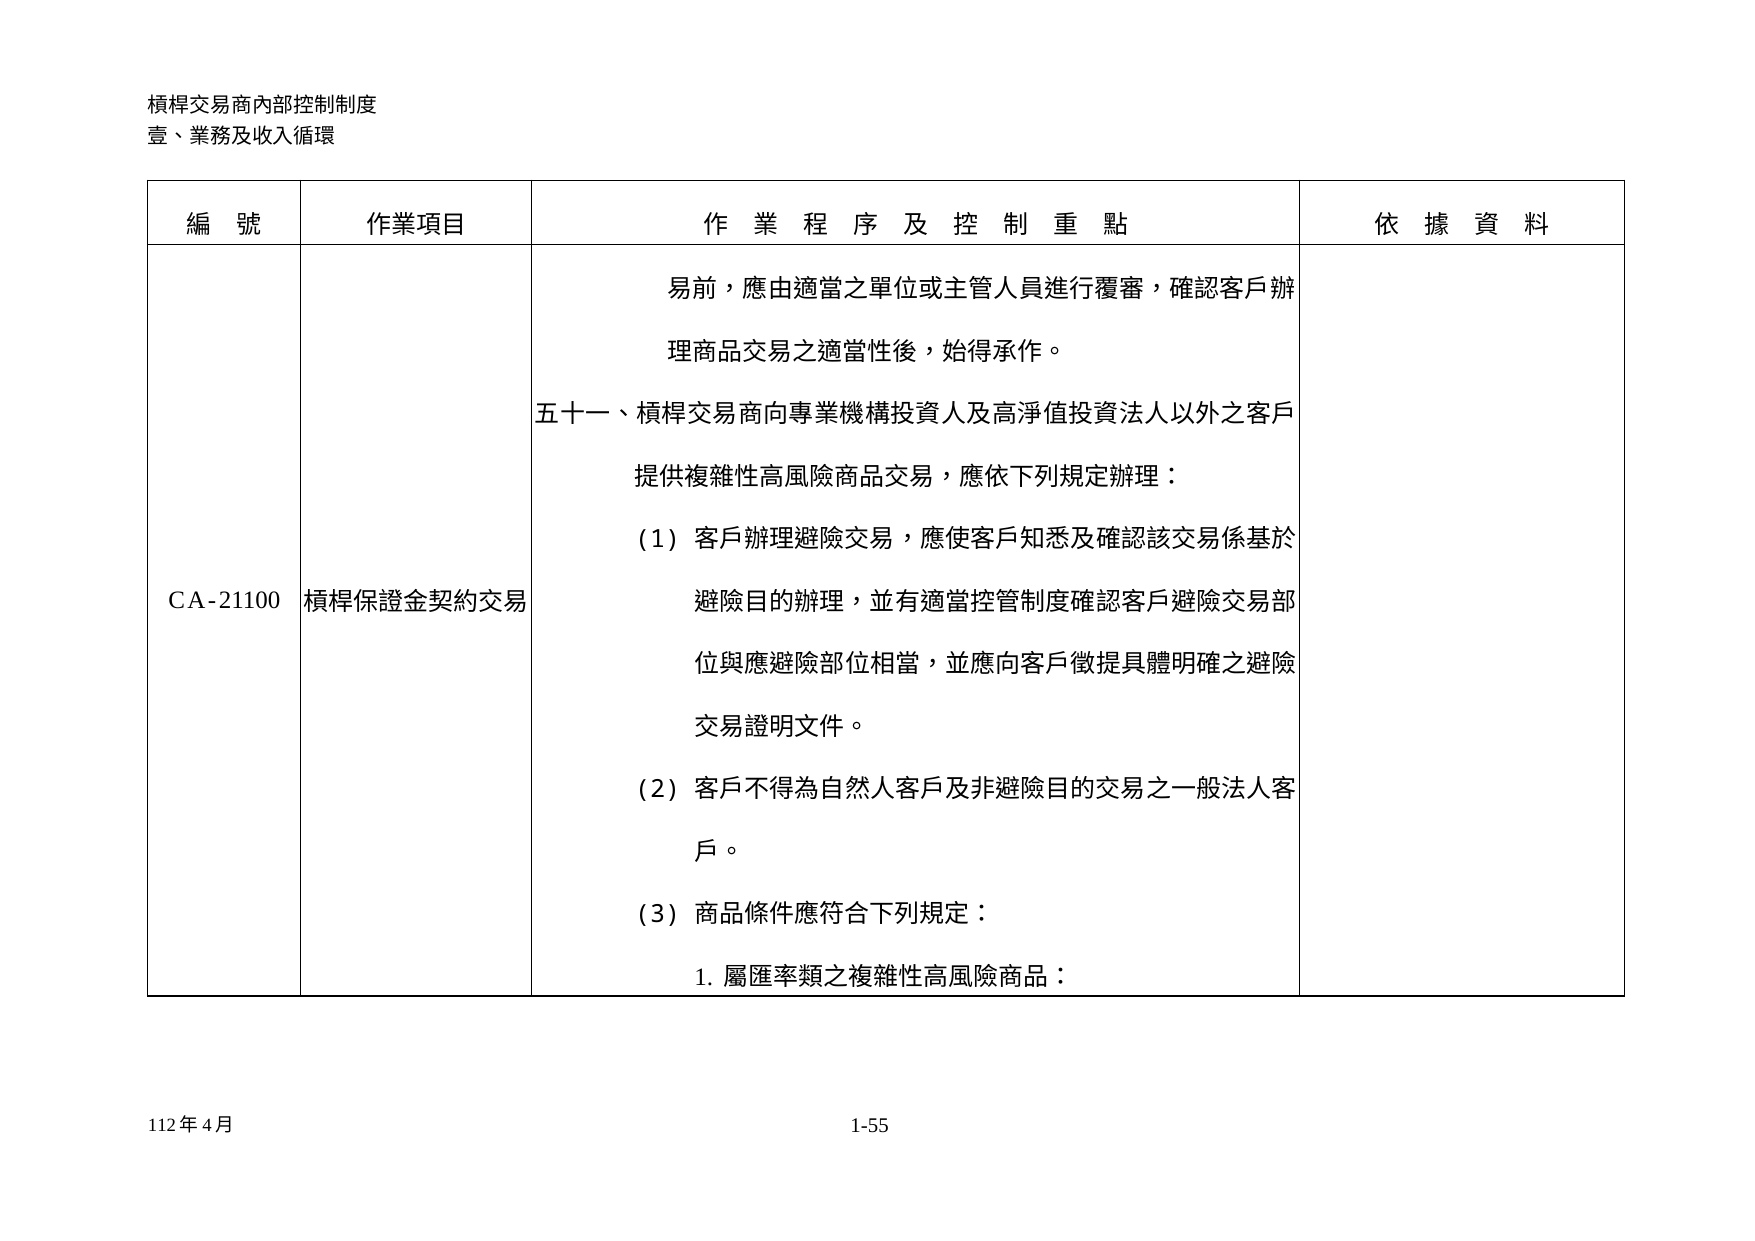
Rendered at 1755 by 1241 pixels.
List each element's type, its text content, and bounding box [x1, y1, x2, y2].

table_header 依 據 資 料 [1300, 181, 1624, 243]
table_header 作 業 程 序 及 控 制 重 點 [532, 181, 1299, 243]
table_cell 作業程序及控制重點： 槓桿交易商經營槓桿保證金契約交易業務，應訂定經營策略及作業準則，報經董事會核准，修改時亦同，其內容至少應依櫃檯買賣中心「證券商營業處所經營衍生性金融商品交易業務規則」第4條規定訂定。 董事會應視商品及市場改變等情況，適時檢討前項之經營策略及作業準則，並應評估績效是否符合既定之經營策略，所承擔之風險是否在槓桿交易商容許承受之範圍，每年至少檢討一次。 槓桿交易商經營槓桿保證金契約交易業務，應依法令、公司章程、第一項之經營策略及作業準則及相關管理規章落實執行。 槓桿保證金契約，指依國內外期貨市場之規則或實務，其價值衍生自商品、貨幣、有價證券、利率、指數或其他利益，而由當事人約定，一方支付價金一定成數之款項或取得他方授與之一定信用額度，雙方於未來特定期間內，依約定方式結算差價或交付約定物之衍生性金融商品契約。槓桿保證金契約型態包括遠期契約、選擇權契約、交換契約、差價契約，或上述二種以上契約之組合，或結合固定收益商品或黃金之組合式契約，且除櫃檯買賣中心「槓桿交易商經營槓桿保證金契約交易業務規則」（以下簡稱「槓桿保證金契約交易業務規則」）另有規定外，不得連結下列標的： 國內外私募之有價證券。 本國企業赴海外發行之有價證券、國內證券投資信託事業於海外發行之受益憑證。 國內外機構編製之臺股指數及其相關金融商品。但由櫃檯買賣中心或證交所編製或合作編製者，不在此限。 大陸地區證券市場有價證券。 槓桿交易商經營槓桿保證金契約交易業務，不得連結涉及新臺幣匯率之標的；有涉及外匯業務者，應就涉及資金匯出入部分向中央銀行申請許可，並遵守中央銀行相關規範。 槓桿交易商辦理受託買賣執行業務員轉介槓桿保證金契約商品業務，應經櫃檯買賣中心同意，其有涉及外匯業務者，應於開辦後十日內函報中央銀行備查。 槓桿交易商向專業機構投資人及高淨值投資法人以外客戶提供尚未經主管機關核准或核准未滿半年且未涉及外匯之複雜性高風險商品，應檢附相關書件向櫃檯買賣中心提出申請，並由櫃檯買賣中心轉報主管機關核准；自主管機關核准第一家槓桿交易商辦理且核准已滿半年後，其他槓桿交易商於開辦首筆交易後七日內檢附書件報櫃檯買賣中心備查，並應於收到櫃檯買賣中心同意備查函後，始得繼續辦理次筆交易。 槓桿交易商經營槓桿保證金契約交易業務，其交易對象為專業客戶者，應符合下列條件之一： 專業機構投資人：係指國內外之銀行、保險公司、票券金融公司、證券商、基金管理公司、政府投資機構、政府基金、退休基金、共同基金、單位信託、證券投資信託公司、證券投資顧問公司、信託業、期貨商、槓桿交易商、期貨服務事業及其他經主管機關核准之機構。 高淨值投資法人：係指經書面向槓桿交易商申請，並同時符合下列條件之法人： 最近一期經會計師查核或核閱之財務報告淨資產超過新臺幣二百億元者。 設有投資專責單位，並配置適任專業人員，且該單位主管具備資格條件之一： 曾於金融、證券、期貨或保險機構從事金融商品投資業務工作經驗三年以上。 金融商品投資相關工作經驗四年以上。 有其他學經歷足資證明其具備金融商品投資專業知識及管理經驗，可健全有效管理投資部門業務者。 最近一期經會計師查核或核閱之財務報告持有有價證券部位或衍生性金融商品投資組合達新臺幣十億元以上。 內部控制制度具有合適投資程序及風險管理措施。 同時符合下列條件，並以書面向槓桿交易商申請為專業客戶之法人或基金： 最近一期經會計師查核或核閱之財務報告總資產超過新臺幣一億元。 經客戶授權辦理交易之人，具備充分之金融商品專業知識、交易經驗。 客戶充分了解槓桿交易商與專業客戶進行槓桿保證金契約交易得免除之責任後，同意簽署為專業客戶。 同時符合下列條件，並以書面向槓桿交易商申請為專業客戶之自然人： 提供新臺幣三千萬元以上之財力證明；或單筆交易金額逾新臺幣三百萬元，且於該槓桿交易商之交易往來總資產逾新臺幣一千五百萬元，並提供總資產超過新臺幣三千萬元以上之財力聲明書。 客戶具備充分之金融商品專業知識、交易經驗。 客戶充分了解槓桿交易商與專業客戶進行槓桿保證金契約交易得免除之責任後，同意簽署為專業客戶。 簽訂信託契約之信託業，其委託人符合第二款、第三款或第四款之規定。 前項各款有關專業客戶應符合之資格條件，應由槓桿交易商盡合理調查之責任，並向客戶取得合理可信之佐證依據，並應至少每年辦理一次覆審，檢視客戶續符合專業客戶之資格條件。但對屬上市上櫃公司之客戶，得免向客戶取得投資專責單位主管或經授權辦理交易之人具備資格條件之佐證依據。 槓桿交易商對非屬專業機構投資人之專業客戶具備充分金融商品專業知識、管理或交易經驗之評估方式，應納入瞭解客戶評估作業程序，並報經董事會通過。 所稱一般客戶，係指符合前揭專業客戶條件以外之客戶。專業客戶除專業機構投資人外，得以書面向槓桿交易商要求變更為一般客戶。 槓桿交易商向專業機構投資人及高淨值投資法人提供槓桿保證金契約交易服務，應與交易相對人簽訂ISDA主契約（ISDA Master Agreement），或依其他標準契約及市場慣例辦理。槓桿交易商與非屬專業機構投資人及高淨值投資法人之客戶簽訂槓桿保證金契約之契約及提供之交易文件，包括總約定書（或簽訂ISDA主契約）、產品說明書、風險預告書及交易確認書等，如為英文者，應提供中文譯本。 交易相對人為自然人者，其書面契約應約定同意主管機關、櫃檯買賣中心或主管機關指定之機構得蒐集、處理及利用其個人資料。 槓桿交易商與非屬專業機構投資人及高淨值投資法人之客戶訂立契約時，須有適當之單位或人員審核簽約程序及客戶所提供資訊之完整性後，始得辦理。 槓桿交易商及從業人員不得接受全權委託從事槓桿保證金契約交易；客戶不得以聯名契約方式與槓桿交易商從事槓桿保證金契約交易。 槓桿交易商與交易相對人簽訂之契約得訂定交易提前終止時，結算應付款數額之方式，且應反應並計算交易之當時市場價值，包括被終止交易原本在提前終止日後到期之給付之價值。 前揭交易提前終止之條件、結算應付款數額之方式等內容應於相關契約文件內載明或以其他方式向交易相對人充分揭露。 槓桿交易商與客戶簽訂之契約及其他提供客戶槓桿保證金契約服務需使用書面文件者，得以電子簽章法所稱之電子文件為之。 槓桿交易商與一般客戶承作槓桿保證金契約交易簽訂契約時，對於客戶個人資料之蒐集、處理及利用，應向客戶充分說明個人資料保護之相關權利，以及拒絕同意可能之不利益，並應以客戶能充分瞭解之文字或其他方式於書面契約充分揭露風險及表達其交易重要內容，載明是否適用「金融消費者保護法」之爭議處理程序，並留存相關資料與遵守相關規定。 槓桿交易商依前揭規定向客戶說明重要內容及揭露風險時，應留存相關資料。 槓桿交易商經營槓桿保證金契約交易業務，有向客戶收取保證金時，應於主管機關指定之機構開設客戶保證金專戶，該帳戶應標明係槓桿保證金契約交易客戶保證金專戶。 槓桿交易商辦理保證金之收付，應透過客戶保證金專戶辦理之，其提取作業應以轉帳方式為之，同時應有詳實之紀錄及收付憑證。 槓桿交易商有向客戶收取保證金時，其保證金除現金外，應以主管機關核定之有價證券抵繳，且以客戶本人所有者為限；有價證券抵繳之折扣比率，應依照期貨交易法第50條第2項及其相關規定辦理。 前揭保證金及客戶保證金專戶，應依照期貨商管理規則第42條第2項與第4項、第45條及第47條第1項規定辦理。 槓桿交易商與非屬專業機構投資人及高淨值投資法人之客戶承作槓桿保證金契約交易時，不得鼓勵或勸誘客戶以借款、舉債等方式從事交易，並應就商品適合度、商品風險之告知及揭露、交易紛爭處理等客戶權益保障事宜建立制度，並依該制度之作業程序辦理。 槓桿交易商應就前揭商品適合度建立制度，其內容至少應包括瞭解客戶評估作業程序、客戶屬性評估及商品屬性評估，以確實瞭解客戶之投資經驗、財產狀況、交易目的、商品理解等特性及交易該項槓桿保證金契約之適當性。 槓桿交易商依前項商品適合度制度對客戶所作成之客戶屬性評估及分級結果，應由適當之單位或人員進行覆核，並至少每年重新檢視一次，且須經客戶以簽名、蓋用原留印鑑或其他雙方同意之方式確認；修正時，亦同。 槓桿交易商對客戶辦理客戶屬性評估作業，辦理評估之人員與向客戶銷售結構型商品之人員不得為同一人。對於自然人客戶辦理之首次客戶屬性評估作業，應以錄音或錄影方式保留紀錄或以電子設備留存相關作業過程之軌跡。 槓桿交易商不得向一般客戶提供超過其適合等級之槓桿保證金契約交易服務或限專業客戶或屬複雜性高風險之槓桿保證金契約，但一般客戶基於避險目的，與槓桿交易商進行非屬結構型商品之槓桿保證金契約交易，不在此限。 槓桿交易商與非屬專業機構投資人及高淨值投資法人之客戶辦理複雜性高風險商品，應充分告知該金融商品、服務及契約之重要內容，包括交易條件重要內容及揭露相關風險，上該說明及揭露，除以非臨櫃之自動化通路交易或客戶不予同意之情形外，應以錄音或錄影方式保留紀錄。 八、槓桿交易商辦理槓桿保證金契約交易業務有關商品適合度、商品風險告知及揭露、錄音或錄影方式及得對屬自然人之一般客戶提供之商品種類等，應依櫃檯買賣中心「槓桿交易商辦理槓桿保證金契約交易業務應注意事項」規定辦理。 九、槓桿交易商應基於客戶權益保障之目的，以公平、合理、有效之方式處理客戶申訴案件。與一般客戶承作槓桿保證金契約交易，應訂定客戶申訴案件之處理程序，其內容應包含： 設立客戶意見反映與申訴管道。 訂定適當的申訴案調查之方式及流程。 訂定負責調查之單位或人員之權責。 建立回應申訴之方式、流程及追蹤管理程序，並應符合金融消費者保護法之規定。 前揭客戶申訴案件未結案累積件數達5件以上者，應由總經理召開內部會議，研提解決方案及降低客戶申訴案件之具體計畫，並就相關內容、執行情形及效益評估做成紀錄，向董事會報告，並於董事會報告後2週內函報櫃檯買賣中心。 十、槓桿交易商從事槓桿保證金契約交易及相關避險交易涉及外匯業務者，其結匯事宜應依外匯收支或交易申報辦法及相關規定辦理。槓桿交易商得以客戶身分向經中央銀行許可辦理衍生性外匯商品業務之指定銀行或國外金融機構辦理避險交易。 十一、槓桿交易商經營槓桿保證金契約交易業務涉及外匯業務者，有關交割款項、費用之收付及提前解約或契約到期款項支付等，應依下列規定辦理： 以新臺幣計價者，與交易相對人間有關交割款項及費用收付，均應以新臺幣為之。 以外幣計價者，與交易相對人間有關交割款項及費用收付，均應以外幣為之。交易相對人款項之支付得自其本人外匯存款帳戶轉帳撥付，如需辦理結匯者，由交易相對人透過外匯指定銀行依外匯收支或交易申報辦法之規定辦理。 交易相對人提前解約或契約到期時，槓桿交易商應按契約所載之計價幣別於交割日將交易相對人應收款項存入交易相對人之新臺幣或外匯存款帳戶。 十二、槓桿交易商經營槓桿保證金契約交易業務涉及外匯業務者，應於每月營業終了後5個營業日內向外匯主管機關及櫃檯買賣中心申報營業月報表。 十三、槓桿交易商銷售之結構型商品，其最大可能損失應以原始交易價金為上限，並應區分保本型及不保本型；惟以保本型名義銷售或宣稱具保本效益者，應約定到期或依合約條件提前到期時，客戶可取回原始交易價金之全部。 十四、槓桿交易商向屬自然人之一般客戶提供不保本型結構型商品業務，應符合下列規定： 計價幣別以銀行可受理之幣別為限。 連結標的以臺股股權或其指數為限。 產品期限不得超過六個月，且單筆交易價金應達新臺幣五十萬元以上。 產品期限超過二個月者，結構型商品到期結算金額或依合約條件提前到期結算金額應達原計價幣別本金（或其等值）70％以上。 產品說明書及推廣文宣資料中之商品中文名稱應於其主標題後以括弧或於下方以副標題方式說明「不受存款保險保障，且交易損失可能達原始投資金額__％之臺股股權投資商品。」 槓桿交易商向屬法人之ㄧ般客戶提供不保本型結構型商品業務，應符合下列規定： 計價幣別以銀行可受理之幣別為限。 連結標的不得為信用事件。 產品期限超過2年者，結構型商品到期結算金額或依合約條件提前到期結算金額應達原計價幣別本金（或其等值）70%以上。 十五、槓桿交易商向專業機構投資人及高淨值投資法人以外客戶提供結構型商品交易服務，應進行下列評估： 槓桿交易商應進行客戶屬性評估，確認客戶屬專業客戶或一般客戶；並就一般客戶之年齡、知識、投資經驗、財產狀況、交易目的及商品理解等要素，綜合評估其風險承受程度，且至少區分為三個等級。 槓桿交易商應進行商品屬性評估並留存書面資料以供查證，相關評估至少應包含下列事項： 評估及確認該結構型商品之合法性、投資假設及其風險報酬之合理性、交易之適當性及有無利益衝突之情事。 就結構型商品特性、本金虧損之風險與機率、流動性、商品結構複雜度、商品年期等要素，綜合評估及確認該金融商品之商品風險程度，且至少區分為三個等級。 評估及確認提供予客戶之商品資訊及行銷文件，揭露之正確性及充分性。 確認該結構型商品非限由專業客戶投資。 十六、槓桿交易商向專業機構投資人及高淨值投資法人以外客戶提供結構型商品交易服務，應進行下列行銷過程控制： 槓桿交易商應依前條商品屬性評估結果，於結構型商品客戶須知及產品說明書上以顯著之字體，標示該商品之風險程度。 槓桿交易商向客戶提供結構型商品交易服務，應盡告知義務；對於銷售對象十人以上且交易條件相同及存續期限超過六個月之商品，應提供一般客戶不低於七日之審閱期間審閱結構型商品相關契約，專業客戶除其明確表示已充分審閱並簽名者外，前開審閱期應不低於三日；對於無須提供審閱期之商品，應於產品說明書上明確標示該商品並無契約審閱期間。 槓桿交易商向客戶提供結構型商品交易服務，應向客戶宣讀或以電子設備說明客戶須知之重要內容，並以錄音方式保留紀錄或以電子設備留存相關作業過程之軌跡。但對專業客戶得以交付書面或影音媒體方式取代之。 槓桿交易商向自然人客戶提供結構型商品交易服務，應派專人解說，並依下列規定辦理： 解說內容至少包含客戶須知之重要內容，以及投資收益計算。 得以語音輔助方式辦理解說客戶須知之重要內容。專人解說程序以錄音或錄影方式保留紀錄者，得與宣讀客戶須知之重要內容合併留存紀錄。 客戶如不願意聽取解說內容，應婉拒客戶投資。 客戶如對解說內容有疑義時，專人應協助進行說明，並提醒客戶未清楚瞭解前勿進行投資。 所提供商品如屬不保本型商品，槓桿交易商應就專人解說程序之內容予以錄音或錄影方式保留紀錄；嗣後與該客戶進行同類型之結構型商品交易，得免指派專人解說。 槓桿交易商向專業客戶提供結構型商品交易服務，應向客戶說明「專業客戶不受金融消費者保護法保障」。 槓桿交易商與屬法人之客戶進行結構型商品交易後，嗣後槓桿交易商與該客戶進行同類型之結構型商品交易，得經客戶逐次簽署書面同意，免依十六(三)辦理。 前述所稱同類型之結構型商品係指商品結構、計價幣別、連結標的等性質完全一致之商品。 客戶須知、產品說明書之應記載事項、錄音、錄影或以電子設備辦理之方式應依櫃檯買賣中心「槓桿交易商辦理槓桿保證金契約交易業務應注意事項」規定辦理，且其保存期限應不得少於該商品存續期間加計三個月之期間，如未滿五年應至少保存五年以上。但發生金融消費爭議時，應保存至該爭議終結為止。 十七、槓桿交易商向客戶提供結構型商品交易服務，客戶得就其交易請槓桿交易商提供市價評估及提前解約之報價資訊；如該結構型商品係提供予屬自然人之一般客戶，槓桿交易商應提供客戶市價評估資訊。 相同交易條件之結構型商品銷售對象達10人以上者，槓桿交易商應於其網站揭露相關市價或提前解約之報價資訊，並透過櫃檯買賣中心資訊系統揭露相關資訊。 十八、槓桿交易商從事槓桿保證金契約交易之履約給付方式，得由雙方約定採現金結算或實物交割方式為之。 實物交割給付連結標的為國內上市櫃有價證券者，須以槓桿交易商給付連結標的證券之方式為限。 前揭給付連結標的證券應由槓桿交易商避險專戶撥付之，並依集保結算所業務操作辦法之相關規定辦理。 十九、槓桿交易商辦理臺股股權相關之槓桿保證金契約交易為避險目的買賣國內上市櫃股票及轉（交）換公司債者，除兼營證券自營業務者外，應於非屬關係企業之證券經紀商開立帳戶，並將該帳戶資料函報證交所及櫃檯買賣中心。槓桿交易商之前開帳戶除因受託證券經紀商發生錯誤外，不得為錯帳或更正帳號之申報。 前揭兼營證券自營業務者，應洽證交所及櫃檯買賣中心設立避險專戶。上述避險專戶內之有價證券，除主管機關或櫃檯買賣中心另有規定外，不得辦理質押、出借，或申請領回。 二十、槓桿交易商向標的證券持有者（不得為證券交易法第二十二條之二第一、三項所規範之對象）借券賣出之標的證券若為國內上市櫃之股票，除依主管機關規定辦理外，並應由出借人透過往來證券商向集保結算所就其借券股數申請全數匯撥至槓桿交易商之避險專戶，或先辦理圈存，嗣後槓桿交易商再依其避險需求分批申請匯撥至避險專戶。 二十一、槓桿交易商融券賣出之標的證券為國內上市櫃之股票，應於他證券商或非屬關係企業之證券金融公司開立信用交易帳戶，並將該等帳戶資料函報證交所及櫃檯買賣中心。 前揭信用交易帳戶之開立，並應依「證券商辦理有價證券買賣融資融券業務操作辦法」及各證券金融公司「融資融券業務操作辦法」之相關規定辦理。 前揭信用交易帳戶僅得接受避險槓桿交易商委託融券賣出、買進償還融券或現券償還融券。槓桿交易商以該信用交易帳戶進行融券賣出或買進償還融券交易避險時，除因受託證券經紀商發生錯誤外，不得為錯帳或更正帳號之申報。 二十二、槓桿交易商辦理結構型商品交易業務，其所得交易價金之運用，限於從事該商品相關之避險交易及國內外固定收益商品之投資，槓桿交易商並應按月編製結構型商品資金運用明細表以供查核。 槓桿交易商辦理前揭交易價金之運用，應訂定資金運用作業準則（其內容應包含資金運用之原則、工具、範圍、作業流程、流動性控管措施、執行部門及其職權等），經董事會決議通過後，函報櫃檯買賣中心備查，修改時亦同。 槓桿交易商應就前揭資金運用規範訂定嚴謹內部控制規範及加強內部稽核，定期檢討分析並作成紀錄以供查核。 二十三、槓桿交易商與交易相對人從事臺股股權相關之槓桿保證金契約交易，其得連結標的資產範圍以下列為限： 得為發行上市櫃認購(售)權證標的或得為融資融券交易之上市櫃股票。但交易相對人為一般客戶者，其標的資產範圍須為認購（售）權證標的之上市櫃股票。 指數股票型證券投資信託基金、境外指數股票型基金或指數股票型期貨信託基金。 臺灣存託憑證。 證交所或櫃檯買賣中心公布之各類指數。 已上市櫃屆滿五個交易日之轉(交)換公司債。 公開募集之證券投資信託基金受益憑證。 期交所各類期貨或選擇權契約。 上述得連結標的之組合。 二十四、槓桿交易商與下列對象從事槓桿保證金契約交易，應依下列規定辦理： 與境外華僑及外國人從事連結臺股之股權衍生性商品交易，應先確認交易相對人已依「華僑及外國人投資證券管理辦法」之規定完成登記。 與境外華僑及外國人從事槓桿保證金契約交易，以其經中央銀行許可且連結國外風險標的之契約為限，其計價幣別、交易、結算、交割及保證金收付均應以外幣為之。 與華僑及外國人從事槓桿保證金契約交易，應先確認交易相對人已依前揭管理辦法之規定完成身分登記。除交易對象為在中華民國境內有固定營業場所或營業代理人之外國機構投資人者外，應確認其已委託中華民國境內之代理人或代表人，代理申報及繳納稅捐，並填具委託之證明文件，送請該管稽徵機關核准；變更代理人或代表人時，由變更後之代理人或代表人重新填具委託代理申報及繳納稅捐之證明文件，並送請該管稽徵機關核准。 與境外華僑及外國人從事槓桿保證金契約交易，應確認其已指定符合前揭管理辦法資格條件之國內代理人或代表人，辦理槓桿保證金契約交易之簽約、交易相關權利行使、結算交割、申報事宜及繳納稅捐等各項手續。 二十五、槓桿交易商承作國內上市櫃股票之股權衍生性商品交易，其潛在履約買賣標的證券股數，與前一營業日全體證券商、槓桿交易商及銀行已交易未到期之股權衍生性商品契約履約買賣標的證券股數、議約型認購（售）權證可認購（售）標的證券股數之合計數，不得超過該標的證券發行公司已發行股份總額扣除下列股份後之15%： 全體董事、監察人應持有之法定持股成數。 已質押股數。 新上市櫃公司強制集保之股數。 依「上市上櫃公司買回本公司股份辦法」規定已買回未註銷之股份。 經主管機關限制上市櫃買賣之股份。 二十六、槓桿交易商經營臺股股權相關之轉（交）換公司債資產交換選擇權業務，應依下列規定辦理，並定期檢討分析作成紀錄以供查核： 應確認客戶及其配偶、未成年子女及利用他人名義買入者，於各金融機構買入同一標的之資產交換選擇權未到期名目本金，加計本次買入同一標的之資產交換選擇權名目本金總額，不得逾該標的轉（交）換公司債發行面額之百分之十；槓桿交易商應取得客戶出具符合前述規定之聲明書，且不得協助客戶規避本款客戶承作比例上限之規定。 不得協助客戶及承銷商，規避中華民國證券商業同業公會「證券商承銷或再行銷售有價證券處理辦法」第二十七條及第四十三條之一之規範。 應就營業處所議價買進轉（交）換公司債之價格合理性，建立與市場行情差異分析之內部評估作業。 應就臺股股權相關之轉（交）換公司債資產交換選擇權業務，建立防範不法交易之內部評估作業。 二十七、槓桿交易商從事連結信用事件之槓桿保證金契約交易業務，且其交易相對人為承受信用風險者，應評估交易相對人從事本項交易之能力及適切性，且至少應告知有關信用風險、可能損失、交割方式、提前解約應負擔之費用及最大可能損失等事項。 二十八、槓桿交易商向屬自然人之一般客戶提供結構型商品以外之槓桿保證金契約交易服務，應以下列商品為限： 買入臺股股權選擇權。 買入轉（交）換公司債資產交換選擇權。 外幣保證金。 連結黃金、白銀或原油價格之差價契約。 連結國外個股或國外ETF之差價契約，並以依期貨交易法第5條公告「期貨商得受託從事期貨交易之國外期貨交易契約」連結標的為限。 連結國外股價指數之差價契約，並以德國 DAX指數（DAX 30）、道瓊工業平均指數（DJIA）、標準普爾500指數（S&P 500）、納斯達克100指數（NASDAQ 100）、日經225指數（Nikkei 225）及恆生指數（HSI）為限。 槓桿交易商應制定及執行適用以自然人為交易對手之信用風險評估政策及作業流程，若涉及外匯商品，同時依中央銀行相關外匯規定辦理。 第一項連結黃金、白銀或原油價格之差價契約，其標的應為廣泛被採用，並可在公開網站或資訊系統取得資訊者。 二十九、槓桿交易商辦理外幣保證金、差價契約交易或未涉及新臺幣匯率之無本金交割遠期外匯交易業務，應訂定給予客戶之槓桿倍數及客戶保證金控管制度，並加強內部稽核，定期檢討分析作成紀錄以供查核。 槓桿交易商辦理未涉及新臺幣匯率之無本金交割遠期外匯交易，應訂定適當之匯率及其他市場風險、信用風險及交割作業風險等風險控管制度，其交易對象非屬專業機構投資人者，前項保證金控管，並應依下列規定辦理： 與一般法人客戶承作時，應依槓桿交易商辦理槓桿保證金契約交易業務應注意事項第二十一條之一第二項規定辦理。 與專業法人客戶承作時： 應向客戶收取期初保證金，且期初保證金占名目本金之比率不得低於3.33%。 對同一客戶從事無本金交割遠期外匯之帳戶價值低於期初保證金之50％時，應依事先約定之方式，辦理客戶帳戶停損措施。 三十、契約文件須依分層負責原則簽請權責主管確認後，妥善保管。 三十一、交易人員與交易相對人進行交易時，應先查詢本身授權交易餘額及交易相對人授信額度表中可用餘額，始可承作交易。且應於每筆交易完成後，製作交易單據送交後台人員與交易相對人進行確認作業，無誤後再將交易資料輸入電腦，製成書面交易確認書寄送交易相對人。交易人員則須依槓桿交易商授權之可交易額度辦理交易，且不得以私人名義與客戶進行交易。 三十二、槓桿交易商與交易相對人從事槓桿保證金契約交易，應與交易相對人（證券商、金融機構、法人機構等）互換交易人員名冊與對方有權簽章人簽名或印鑑樣式資料，並定期聯繫更新。同時須由部門以外之內部稽核人員或經授權之人員不定期向交易相對人函證交易內容。 三十三、槓桿交易商經營槓桿保證金契約業務者，於進行避險操作或於計算商品收益、解約或到期結算時，不得損及市場公正價格之形成或投資人之權益，並應就上述事項配合訂定及執行有效之內部控制制度。 三十四、槓桿交易商經營槓桿保證金契約交易不得有為自身或配合客戶利用本項交易進行併購或不法交易之情形，並不得有遞延、隱藏損失或虛報、提前認列收入等粉飾或操縱財務報表之行為。選擇權交易應注意避免利用權利金（尤其是期限長或極短期之選擇權）美化財務報表。 三十五、槓桿交易商不得與有下列各款情事之一者，從事槓桿保證金契約交易： 年齡未滿20歲。 受破產之宣告未經復權。 受監護或輔助宣告未經撤銷。 法人未能提出該法人授權交易之證明書。 華僑及外國人未能提出證交所、期交所核發之登記證明文件。 境外華僑及外國人與保管機構或代理人所簽訂合約之內容不符證交所或期交所之規定。 主管機關、期交所、期貨結算機構、期商公會及櫃檯買賣中心之職員及聘僱人員。 曾因違背期貨交易契約或證券交易契約未結案且未滿5年。 違反期貨交易管理法令或證券交易管理法令，經司法機關有罪之刑事判決確定未滿5年。 槓桿交易商對已從事槓桿保證金契約交易而有前項各款情事之一者，應立即停止與其從事新契約。但為處理原有交易契約者，不在此限。 三十六、槓桿交易商不得與具有下列關係者，從事臺股股權相關之槓桿保證金契約交易： 槓桿交易商之董事、監察人、經理人或直接或間接持有其股份總額10%以上之股東。 上述身分者之配偶、未成年子女及利用他人名義持有者。 上述2款身分者直接或間接持有股份總額10%以上之轉投資公司。 轉換標的、連結標的或標的證券之股票發行公司及與該發行公司具前3款身分關係者。 前項第1款股東持有股份總額之計算，應計入其配偶、未成年子女及利用他人名義持有之股數。 槓桿交易商得與第1項第1款至第3款之專業機構投資人進行交易，惟其條件不得優於其他同類對象，並應經公司2/3以上董事出席及出席董事3/4以上之決議或決議授權相關部門後為之。 槓桿交易商對單一非專業機構投資人之交易價金單筆未達新臺幣100萬元，且累計未到期之交易價金未達新臺幣500萬元者，不受第1項第1款至第3款之限制。 前2項得與槓桿交易商從事槓桿保證金契約交易之投資人，除主管機關另有規定外，限與其所屬槓桿交易商交易，並不得利用他人名義為之。 槓桿交易商得與發行股票增值權之公司從事連結該公司之臺股股權相關槓桿保證金契約交易，不受第1項第4款之限制，並應依下列規定辦理： 應確認該公司係基於發行股票增值權必要之避險所需，且應向該公司取得合理可信之佐證依據，始得辦理。 以賣出連結該公司股票之買權為限。 履約方式限以現金結算為之。 三十七、槓桿交易商與交易相對人從事臺股股權相關之槓桿保證金契約交易前，應對交易相對人是否屬前條所列之關係人善盡查證之責（至少需對槓桿交易商可知及市場公開之資訊進行檢核比對），並留存相關紀錄以供查驗。另應由交易相對人簽署出具切結書聲明是否屬前條所列之關係人；交易相對人為專業機構投資人，槓桿交易商得以內部作業程序，依可獲取之資訊有效確認該交易相對人非屬前條所列之關係人。但無法對該交易相對人進行查證，且該交易相對人無法出具切結書時，不得與其進行交易。 三十八、槓桿交易商與自然人從事槓桿保證金契約交易，涉及連結標的資產為具有臺股股權性質之有價證券者，應於交易前要求交易相對人簽訂個人資料使用同意書並留存備查。 三十九、槓桿交易商與非屬專業機構投資人及高淨值投資法人之客戶從事槓桿保證金契約交易，應於風險預告書或個別確認書以顯著字體或方式表達最大可能損失或保本比率，以及主要風險說明，例如流動性風險、匯率風險、利率風險、稅賦風險及提前解約風險等。 四十、槓桿交易商經營槓桿保證金契約交易業務，除依「期貨商風險管理實務守則」及公開發行公司另依「公開發行公司取得或處分資產處理準則」規定辦理外，應訂定從事該項槓桿保證金契約交易之處理程序或納入既有之期貨交易處理程序，進行必要之風險管制與資訊公開，同時須納入既有之內部控制與內部稽核制度或實施細則中予以管控。 四十一、槓桿交易商辦理槓桿保證金契約交易業務，應依「期貨商風險管理實務守則」，建立風險管理制度，對於風險之辨識、衡量、監控及報告等程序落實管理，並應遵循下列規定辦理： 槓桿交易商辦理槓桿保證金契約，應經適當程序檢核，並由高階管理階層及相關業務主管共同參考訂定風險管理制度。對風險容忍度及業務承作限額，應定期檢討提報董事會審定。 辦理槓桿保證金契約業務之交易及交割人員不得互相兼任，槓桿交易商應設立獨立於交易部門以外之風險管理單位，執行風險辨識、衡量及監控等作業，並定期向高階管理階層報告部位風險及評價損益。 關於槓桿保證金契約部位之評價頻率，槓桿交易商應依照部位性質分別訂定；其為交易部位者，應以即時或每日市價評估為原則；其為槓桿交易商本身業務需要辦理之避險性交易者，至少每月評估一次（屬公開發行公司者二次）。 槓桿交易商須訂定新種商品之內部審查作業規範，包括各相關部門之權責，並應由財務會計、法令遵循、風險控管、產品或業務單位等主管人員組成商品審查小組，於辦理新種槓桿保證金契約前，商品審查小組應依上開規範審查之。如為新種複雜性高風險商品，應經商品審查小組審定後提報董事會或常務董事會通過。 槓桿交易商應訂定槓桿保證金契約業務人員之薪酬獎勵制度及考核原則，應避免直接與特定金融商品銷售業績連結，並應納入非財務指標，包括是否有違反相關法令、自律規範或作業規定、稽核缺失、客戶紛爭及確實執行認識客戶作業等項目，且應經董事會通過，並遵守期商公會所定「會員公司業務人員酬金制度應遵行原則」之規定。 槓桿交易商應考量槓桿保證金契約部位評價、風險成本及營運成本等因素，訂定槓桿保證金契約定價政策，並應建立內部作業程序，審慎檢核與客戶承作衍生性金融商品價格之合理性。 槓桿交易商應建立及維持有效之衍生性金融商品契約評價及控管機制，審慎檢核商品交易報價及市價評估損益之合理性。 四十二、公開發行公司從事槓桿保證金契約交易，另應採行下列風險管理措施： 風險管理範圍，應包括信用、市場價格、流動性、現金流量、作業及法律等風險管理。 從事衍生性商品之交易人員及確認、交割等作業人員不得互相兼任。 風險之衡量、監督與控制人員應與前款人員分屬不同部門，並應向董事會或向不負交易或部位決策責任之高階主管人員報告。 為業務需要辦理之避險性交易至少每月應評估二次，其評估報告應呈送董事會授權之高階主管人員。 其他重要風險管理措施。 四十三、槓桿交易商應審慎評估交易相對人之財務狀況，並將交易對手集中比率、承作限額、部位拋補或避險交易對手選取標準與持續檢視其信用風險之管理政策及風險分散原則等事項，納入信用風險之控管程序，並報經櫃檯買賣中心審查後，據以執行，以降低交易對手之信用風險。 四十四、公開發行公司董事會授權之高階主管人員應依下列原則管理槓桿保證金契約之交易： 定期評估目前使用之風險管理措施是否適當並確實依公開發行公司取得或處分資產處理準則及公司所訂之從事槓桿保證金契約交易處理程序辦理。 監督交易及損益情形，發現有異常情事時，應採取必要之因應措施，並立即向董事會報告，已設置獨立董事者，董事會應有獨立董事出席並表示意見。 四十五、槓桿交易商經營槓桿保證金契約交易業務，應依主管機關「期貨商財務報告編製準則」及主管機關相關函令關於槓桿保證金契約會計揭露之規定辦理。 槓桿交易商應將所用帳簿及有關憑證、單據、表冊、契約，置於營業處所；其保存年限依櫃檯買賣中心「槓桿交易商帳表憑證保存年限規定」辦理。 四十六、槓桿交易商經營槓桿保證金契約交易業務，如為已公開發行公司應依「公開發行公司取得或處分資產處理準則」規定辦理資訊公開。 四十七、槓桿交易商於槓桿保證金契約交易成交後，應即將其成交資料及流通餘額依櫃檯買賣中心規定之時間及格式，輸入櫃檯買賣中心之資訊系統，其申報作業與格式，應依櫃檯買賣中心「衍生性金融商品交易資訊儲存庫系統管理規定」之規定辦理。辦理結構型商品業務者，並應依櫃檯買賣中心規定辦理店頭結構型商品客戶申訴案件資訊申報。 槓桿交易商向櫃檯買賣中心申報自然人交易資料時，其資料之蒐集、處理及利用應遵循個人資料保護之相關規定辦理。 四十八、槓桿交易商於計算期貨交易法第72條第1項有關調整後淨資本額占期貨交易人未沖銷部位所需之客戶保證金總額比例時，應將經營槓桿保證金契約交易業務納入計算，其計算方式應依主管機關之規定辦理。 槓桿交易商取得槓桿保證金契約交易業務許可證照後，其淨值低於新臺幣8億元或調整後淨資本額少於期貨交易人未沖銷部位所需之客戶保證金總額20%時，應即向主管機關、期交所及櫃檯買賣中心申報。 槓桿交易商之淨值低於新臺幣6億元或調整後淨資本額少於期貨交易人未沖銷部位所需之客戶保證金總額15%時，除處理原有交易外，應即停止辦理槓桿保證金契約交易業務，並向主管機關、期交所及櫃檯買賣中心提出改善計畫。 四十九、槓桿交易商調整後淨資本額占期貨交易人未沖銷部位所需之客戶保證金總額低於30%時，槓桿交易商除辦理與槓桿保證金契約交易業務相關避險交易外，不得為新增交易，須俟前揭比率達30%以上時，始得為之。 五十、槓桿交易商向一般客戶提供結構型商品交易服務，應建立交易控管機制，並應包含下列事項： 槓桿交易商向客戶銷售結構型商品，應事先取得客戶同意書且不得併入其他約據之方式辦理。客戶並得隨時終止該銷售行為。 對於最近一年內從事「槓桿交易商辦理槓桿保證金契約交易業務應注意事項」第二十二條第二項所列商品交易筆數低於五筆、年齡為七十歲以上、教育程度為國中畢業以下或有全民健康保險重大傷病證明之客戶，槓桿交易商不得主動以當面洽談、電話或電子郵件聯繫、寄發商品說明書等方式進行商品銷售。 槓桿交易商與符合前款所列條件之客戶進行結構型商品交易前，應由適當之單位或主管人員進行覆審，確認客戶辦理商品交易之適當性後，始得承作。 五十一、槓桿交易商向專業機構投資人及高淨值投資法人以外之客戶提供複雜性高風險商品交易，應依下列規定辦理： 客戶辦理避險交易，應使客戶知悉及確認該交易係基於避險目的辦理，並有適當控管制度確認客戶避險交易部位與應避險部位相當，並應向客戶徵提具體明確之避險交易證明文件。 客戶不得為自然人客戶及非避險目的交易之一般法人客戶。 商品條件應符合下列規定： 屬匯率類之複雜性高風險商品： 契約期限不得超過一年。 契約比價或結算期數不得超過十二期。 非避險目的交易之個別交易損失上限，不得超過平均單期名目本金之三點六倍。 非屬匯率類之複雜性高風險商品： 非避險目的交易契約，其比價或結算期數十二期以下（含）者，個別交易損失上限不得超過平均單期名目本金之六倍。 非避險目的交易契約，其比價或結算期數超過十二期者，個別交易損失上限不得超過平均單期名目本金之九點六倍。 前二款所稱平均單期名目本金為不計槓桿之總名目本金除以期數之金額。 五十二、槓桿交易商應管理其銷售人員之行為，依誠信、審慎之原則執行職務，並訂定行為與操守準則，應至少包含下列事項： 不得違背職務、損害槓桿交易商利益或不法圖利自己或第三人。 不得與客戶約定投資收益分享或損失分攤之承諾。 因職務之關係知悉客戶未公開之訊息，不應擅自為自己或相關人員進行交易以謀取不法利益。 不得對客戶運用不實的宣傳方式謀取自身利益。 規範禁止收受或提供不當報酬或饋贈。 不得以任何方式向客戶提供建議買賣訊息。 五十三、公司及其受雇人均不得提供或媒介具有期貨交易分析、推介建議或全權委託等功能之非屬公司軟體；如有提供前揭以外軟體之必要性，公司應自行於內部控制制度訂定相關管控措施，以確保所提供軟體之合法性並避免與交易人產生糾紛（包括但不限於必要性之評估、軟體之適法性審查、權利義務之告知，簽核之層級及糾紛之處理等）。 [532, 245, 1299, 995]
table_cell 槓桿保證金契約交易 [301, 245, 531, 995]
table_cell CA-21100 [148, 245, 300, 995]
table_header 編 號 [148, 181, 300, 243]
table_cell 法令規章： 櫃檯買賣中心槓桿交易商經營槓桿保證金契約交易業務規則 槓桿交易商管理規則第13條、第15條 公開發行公司取得或處分資產處理準則 期貨商風險管理實務守則 櫃檯買賣中心槓桿交易商帳表憑證保存年限規定 槓桿交易商自訂之從事衍生性商品交易處理程序 (七)櫃檯買賣中心槓桿交易商辦理槓桿保證金契約交易業務應注意事項 (八)櫃檯買賣中心衍生性金融商品交易資訊儲存庫系統管理規定 (九)期貨交易法第72條第1項 (十)期貨商管理規則第42條第2項與第4項、第45條及第47條第1項 (十一)期貨經理事業管理規則第51條第1項第1款或第2款 (十二)銀行業辦理外匯業務管理辦法第12條 (十三)金融消費者保護法第10條第2、3、4項及第11條之1、11條之2 (十四)金融監督管理委員會證券期貨局106年4月28日證期(期)字第1060015912號函及106年8月23日金管證期字第1060030970號函。 使用表單： (一)槓桿保證金契約書面申報月計表 (二)結構型商品資金運用明細表 [1300, 245, 1624, 995]
table_header 作業項目 [301, 181, 531, 243]
